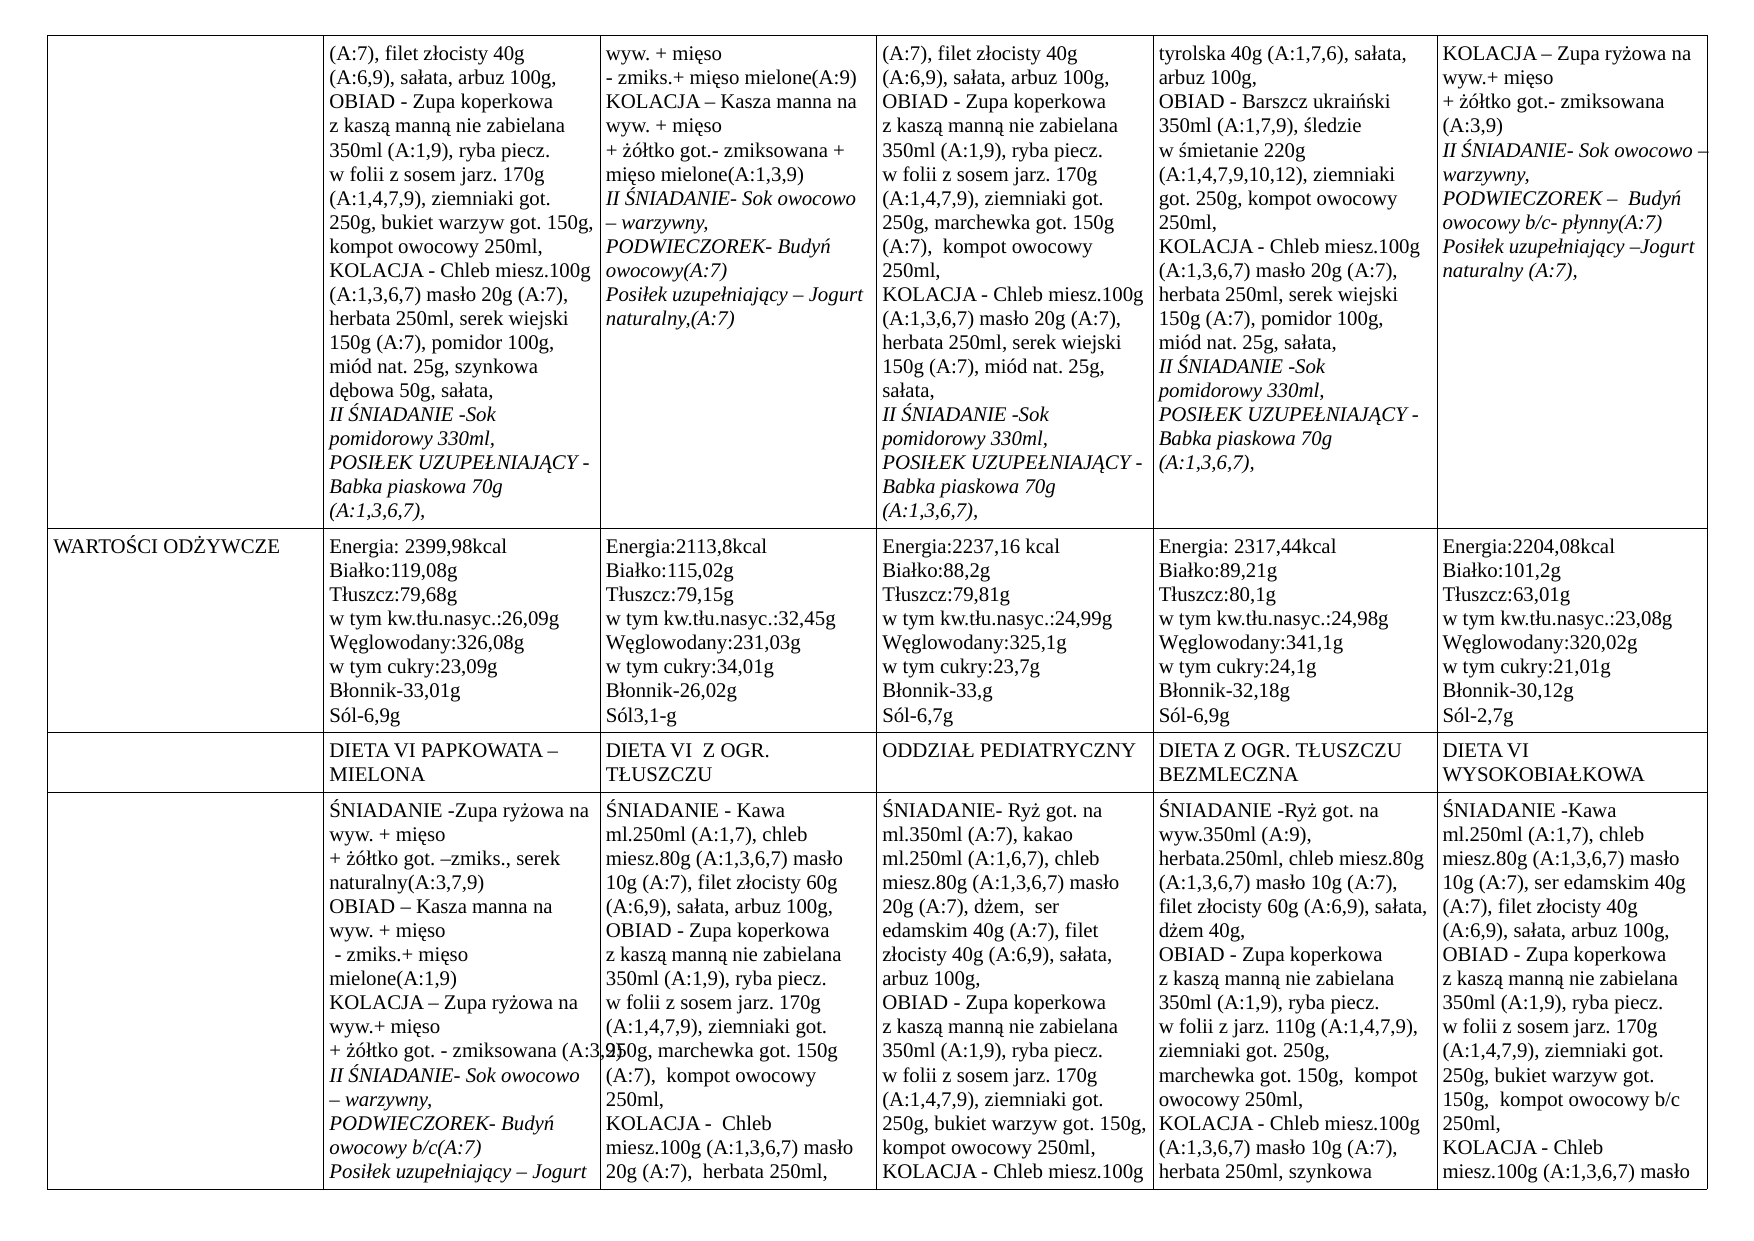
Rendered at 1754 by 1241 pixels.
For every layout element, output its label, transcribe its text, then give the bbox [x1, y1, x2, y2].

table_cell wyw. + mięso - zmiks.+ mięso mielone(A:9) KOLACJA – Kasza manna na wyw. + mięso + żółtko got.- zmiksowana + mięso mielone(A:1,3,9) II ŚNIADANIE- Sok owocowo – warzywny, PODWIECZOREK- Budyń owocowy(A:7) Posiłek uzupełniający – Jogurt naturalny,(A:7) [601, 36, 876, 528]
table_cell DIETA Z OGR. TŁUSZCZU BEZMLECZNA [1154, 733, 1437, 792]
table_cell Energia:2113,8kcal Białko:115,02g Tłuszcz:79,15g w tym kw.tłu.nasyc.:32,45g Węglowodany:231,03g w tym cukry:34,01g Błonnik-26,02g Sól3,1-g [601, 529, 876, 732]
table_cell KOLACJA – Zupa ryżowa na wyw.+ mięso + żółtko got.- zmiksowana (A:3,9) II ŚNIADANIE- Sok owocowo – warzywny, PODWIECZOREK – Budyń owocowy b/c- płynny(A:7) Posiłek uzupełniający –Jogurt naturalny (A:7), [1438, 36, 1707, 528]
table_cell ŚNIADANIE -Kawa ml.250ml (A:1,7), chleb miesz.80g (A:1,3,6,7) masło 10g (A:7), ser edamskim 40g (A:7), filet złocisty 40g (A:6,9), sałata, arbuz 100g, OBIAD - Zupa koperkowa z kaszą manną nie zabielana 350ml (A:1,9), ryba piecz. w folii z sosem jarz. 170g (A:1,4,7,9), ziemniaki got. 250g, bukiet warzyw got. 150g, kompot owocowy b/c 250ml, KOLACJA - Chleb miesz.100g (A:1,3,6,7) masło [1438, 793, 1707, 1188]
table_cell [48, 793, 323, 1188]
table_cell [48, 36, 323, 528]
table_cell ŚNIADANIE -Zupa ryżowa na wyw. + mięso + żółtko got. –zmiks., serek naturalny(A:3,7,9) OBIAD – Kasza manna na wyw. + mięso - zmiks.+ mięso mielone(A:1,9) KOLACJA – Zupa ryżowa na wyw.+ mięso + żółtko got. - zmiksowana (A:3,9) II ŚNIADANIE- Sok owocowo – warzywny, PODWIECZOREK- Budyń owocowy b/c(A:7) Posiłek uzupełniający – Jogurt naturalny,(A:7) [324, 793, 600, 1188]
table_cell ŚNIADANIE- Ryż got. na ml.350ml (A:7), kakao ml.250ml (A:1,6,7), chleb miesz.80g (A:1,3,6,7) masło 20g (A:7), dżem, ser edamskim 40g (A:7), filet złocisty 40g (A:6,9), sałata, arbuz 100g, OBIAD - Zupa koperkowa z kaszą manną nie zabielana 350ml (A:1,9), ryba piecz. w folii z sosem jarz. 170g (A:1,4,7,9), ziemniaki got. 250g, bukiet warzyw got. 150g, kompot owocowy 250ml, KOLACJA - Chleb miesz.100g [877, 793, 1153, 1188]
table_cell ŚNIADANIE - Kawa ml.250ml (A:1,7), chleb miesz.80g (A:1,3,6,7) masło 10g (A:7), filet złocisty 60g (A:6,9), sałata, arbuz 100g, OBIAD - Zupa koperkowa z kaszą manną nie zabielana 350ml (A:1,9), ryba piecz. w folii z sosem jarz. 170g (A:1,4,7,9), ziemniaki got. 250g, marchewka got. 150g (A:7), kompot owocowy 250ml, KOLACJA - Chleb miesz.100g (A:1,3,6,7) masło 20g (A:7), herbata 250ml, serek wiejski 150g (A:7), sałata, II ŚNIADANIE -Sok pomidorowy 330ml, PODWIECZOREK - Sałata lodowa z ziołami i ol. 80g, POSIŁEK UZUPEŁNIAJĄCY - Jabłko pieczone 150g, [601, 793, 876, 1188]
table_cell ŚNIADANIE -Ryż got. na wyw.350ml (A:9), herbata.250ml, chleb miesz.80g (A:1,3,6,7) masło 10g (A:7), filet złocisty 60g (A:6,9), sałata, dżem 40g, OBIAD - Zupa koperkowa z kaszą manną nie zabielana 350ml (A:1,9), ryba piecz. w folii z jarz. 110g (A:1,4,7,9), ziemniaki got. 250g, marchewka got. 150g, kompot owocowy 250ml, KOLACJA - Chleb miesz.100g (A:1,3,6,7) masło 10g (A:7), herbata 250ml, szynkowa [1154, 793, 1437, 1188]
table_cell tyrolska 40g (A:1,7,6), sałata, arbuz 100g, OBIAD - Barszcz ukraiński 350ml (A:1,7,9), śledzie w śmietanie 220g (A:1,4,7,9,10,12), ziemniaki got. 250g, kompot owocowy 250ml, KOLACJA - Chleb miesz.100g (A:1,3,6,7) masło 20g (A:7), herbata 250ml, serek wiejski 150g (A:7), pomidor 100g, miód nat. 25g, sałata, II ŚNIADANIE -Sok pomidorowy 330ml, POSIŁEK UZUPEŁNIAJĄCY - Babka piaskowa 70g (A:1,3,6,7), [1154, 36, 1437, 528]
table_cell Energia:2204,08kcal Białko:101,2g Tłuszcz:63,01g w tym kw.tłu.nasyc.:23,08g Węglowodany:320,02g w tym cukry:21,01g Błonnik-30,12g Sól-2,7g [1438, 529, 1707, 732]
table_cell WARTOŚCI ODŻYWCZE [48, 529, 323, 732]
table_cell (A:7), filet złocisty 40g (A:6,9), sałata, arbuz 100g, OBIAD - Zupa koperkowa z kaszą manną nie zabielana 350ml (A:1,9), ryba piecz. w folii z sosem jarz. 170g (A:1,4,7,9), ziemniaki got. 250g, marchewka got. 150g (A:7), kompot owocowy 250ml, KOLACJA - Chleb miesz.100g (A:1,3,6,7) masło 20g (A:7), herbata 250ml, serek wiejski 150g (A:7), miód nat. 25g, sałata, II ŚNIADANIE -Sok pomidorowy 330ml, POSIŁEK UZUPEŁNIAJĄCY - Babka piaskowa 70g (A:1,3,6,7), [877, 36, 1153, 528]
table_cell [48, 733, 323, 792]
table_cell (A:7), filet złocisty 40g (A:6,9), sałata, arbuz 100g, OBIAD - Zupa koperkowa z kaszą manną nie zabielana 350ml (A:1,9), ryba piecz. w folii z sosem jarz. 170g (A:1,4,7,9), ziemniaki got. 250g, bukiet warzyw got. 150g, kompot owocowy 250ml, KOLACJA - Chleb miesz.100g (A:1,3,6,7) masło 20g (A:7), herbata 250ml, serek wiejski 150g (A:7), pomidor 100g, miód nat. 25g, szynkowa dębowa 50g, sałata, II ŚNIADANIE -Sok pomidorowy 330ml, POSIŁEK UZUPEŁNIAJĄCY - Babka piaskowa 70g (A:1,3,6,7), [324, 36, 600, 528]
table_cell DIETA VI PAPKOWATA – MIELONA [324, 733, 600, 792]
table_cell Energia: 2399,98kcal Białko:119,08g Tłuszcz:79,68g w tym kw.tłu.nasyc.:26,09g Węglowodany:326,08g w tym cukry:23,09g Błonnik-33,01g Sól-6,9g [324, 529, 600, 732]
table_cell DIETA VI Z OGR. TŁUSZCZU [601, 733, 876, 792]
table_cell DIETA VI WYSOKOBIAŁKOWA [1438, 733, 1707, 792]
table_cell ODDZIAŁ PEDIATRYCZNY [877, 733, 1153, 792]
table_cell Energia: 2317,44kcal Białko:89,21g Tłuszcz:80,1g w tym kw.tłu.nasyc.:24,98g Węglowodany:341,1g w tym cukry:24,1g Błonnik-32,18g Sól-6,9g [1154, 529, 1437, 732]
table_cell Energia:2237,16 kcal Białko:88,2g Tłuszcz:79,81g w tym kw.tłu.nasyc.:24,99g Węglowodany:325,1g w tym cukry:23,7g Błonnik-33,g Sól-6,7g [877, 529, 1153, 732]
